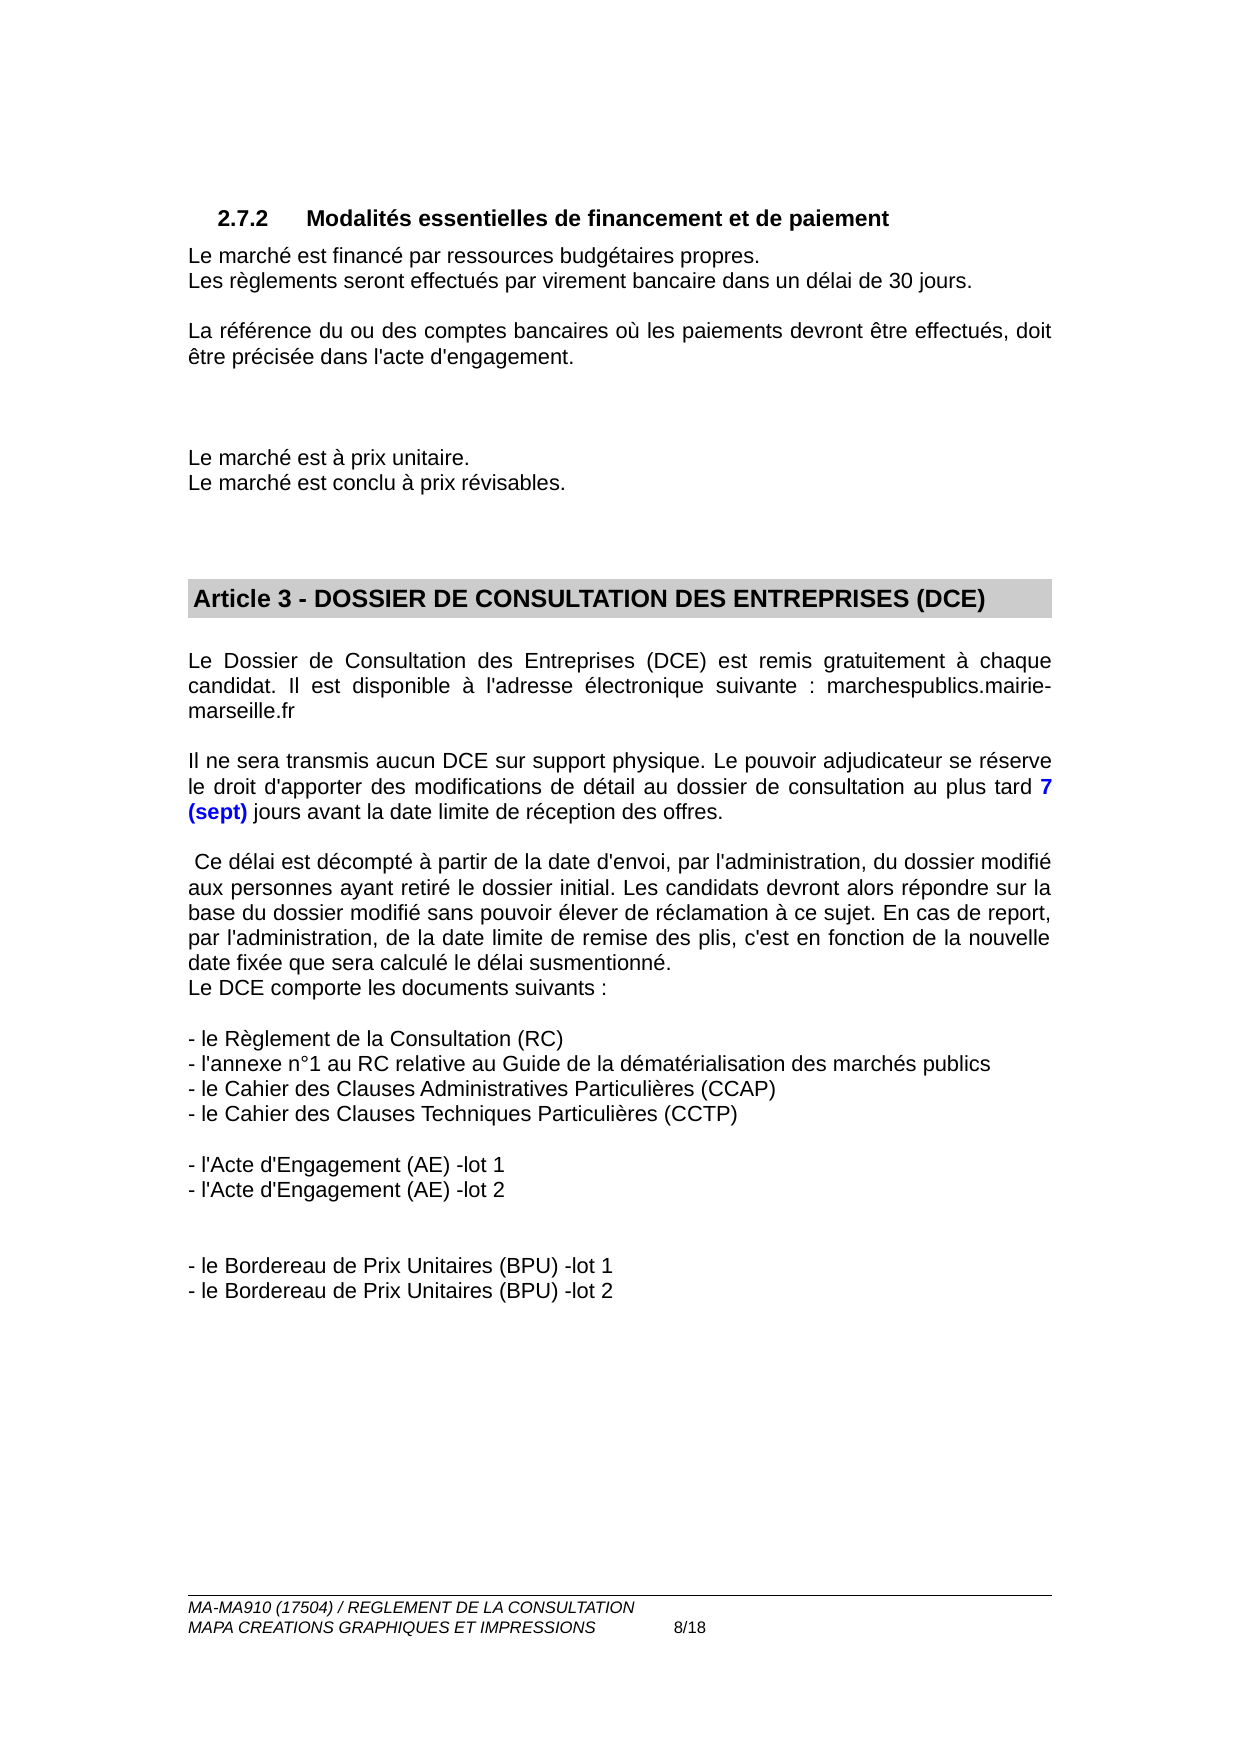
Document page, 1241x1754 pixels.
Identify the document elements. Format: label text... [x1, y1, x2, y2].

subtitle DOSSIER DE CONSULTATION DES ENTREPRISES (DCE) [190, 581, 1050, 616]
text Le marché est financé par ressources budgétaires propres. [188, 243, 1052, 268]
text - le Cahier des Clauses Techniques Particulières (CCTP) [188, 1101, 1052, 1126]
text Le Dossier de Consultation des Entreprises (DCE) est remis gratuitement à chaque candidat. Il est disponible à l'adresse électronique suivante : marchespublics.mairie-marseille.fr [188, 647, 1052, 723]
text Le DCE comporte les documents suivants : [188, 975, 1052, 1000]
text - l'annexe n°1 au RC relative au Guide de la dématérialisation des marchés publics [188, 1051, 1052, 1076]
text Le marché est à prix unitaire. [188, 444, 1052, 469]
text Ce délai est décompté à partir de la date d'envoi, par l'administration, du dossier modifié aux personnes ayant retiré le dossier initial. Les candidats devront alors répondre sur la base du dossier modifié sans pouvoir élever de réclamation à ce sujet. En cas de report, par l'administration, de la date limite de remise des plis, c'est en fonction de la nouvelle date fixée que sera calculé le délai susmentionné. [188, 849, 1052, 975]
text Les règlements seront effectués par virement bancaire dans un délai de 30 jours. [188, 268, 1052, 293]
text Le marché est conclu à prix révisables. [188, 469, 1052, 495]
text - l'Acte d'Engagement (AE) -lot 1 [188, 1152, 1052, 1177]
text - le Bordereau de Prix Unitaires (BPU) -lot 2 [188, 1278, 1052, 1303]
text - l'Acte d'Engagement (AE) -lot 2 [188, 1177, 1052, 1202]
text - le Règlement de la Consultation (RC) [188, 1026, 1052, 1051]
text La référence du ou des comptes bancaires où les paiements devront être effectués, doit être précisée dans l'acte d'engagement. [188, 318, 1052, 369]
subtitle Modalités essentielles de financement et de paiement [188, 204, 1052, 231]
text - le Bordereau de Prix Unitaires (BPU) -lot 1 [188, 1252, 1052, 1278]
text - le Cahier des Clauses Administratives Particulières (CCAP) [188, 1076, 1052, 1101]
text Il ne sera transmis aucun DCE sur support physique. Le pouvoir adjudicateur se réserve le droit d'apporter des modifications de détail au dossier de consultation au plus tard 7 (sept) jours avant la date limite de réception des offres. [188, 748, 1052, 824]
